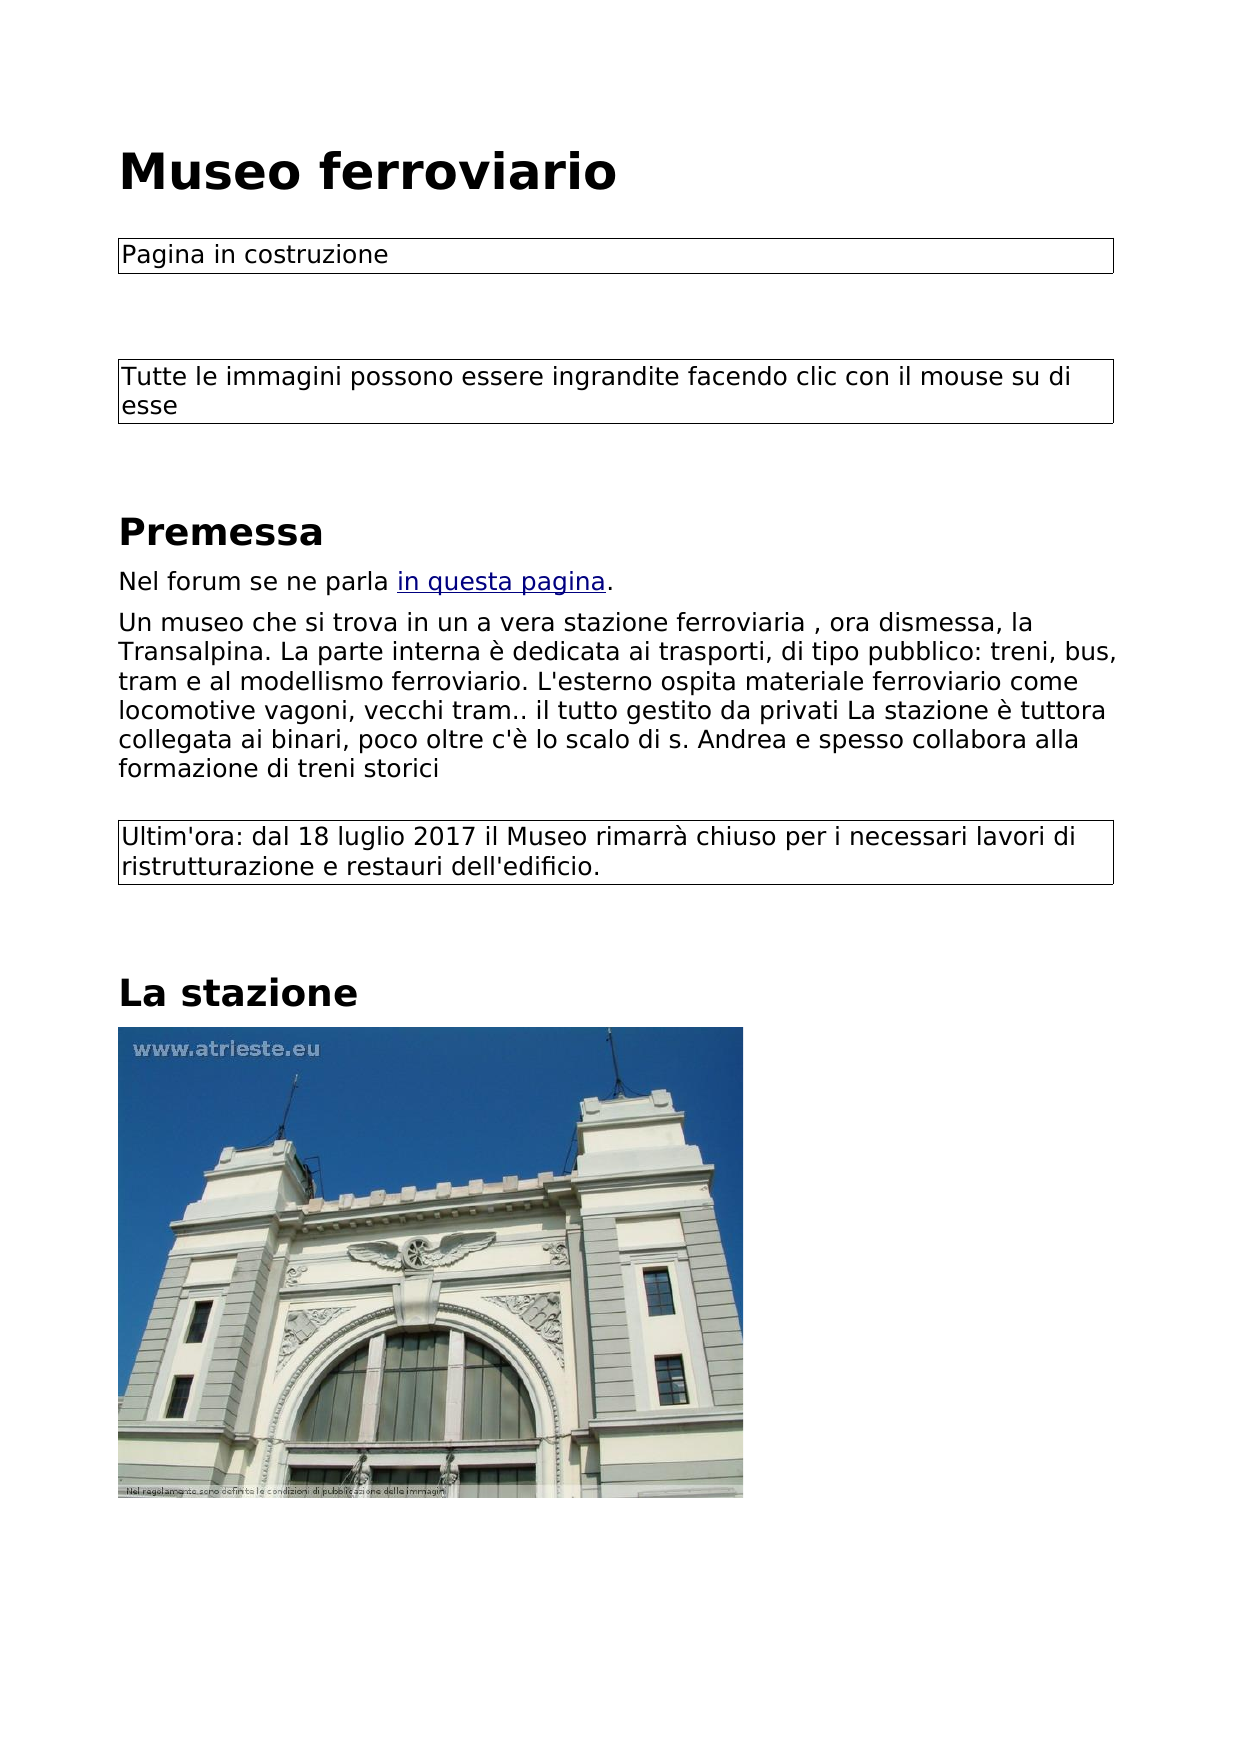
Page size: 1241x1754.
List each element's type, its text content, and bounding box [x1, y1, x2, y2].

table_header Pagina in costruzione [119, 239, 1113, 273]
subtitle Premessa [118, 511, 1122, 554]
subtitle Museo ferroviario [118, 143, 1122, 201]
table_header Tutte le immagini possono essere ingrandite facendo clic con il mouse su di esse [119, 360, 1113, 423]
table_header Ultim'ora: dal 18 luglio 2017 il Museo rimarrà chiuso per i necessari lavori di ristrutturazione e restauri dell'edificio. [119, 821, 1113, 884]
subtitle La stazione [118, 971, 1122, 1015]
text Nel forum se ne parla in questa pagina. [118, 567, 1122, 596]
picture [118, 1027, 744, 1498]
text Un museo che si trova in un a vera stazione ferroviaria , ora dismessa, la Transalpina. La parte interna è dedicata ai trasporti, di tipo pubblico: treni, bus, tram e al modellismo ferroviario. L'esterno ospita materiale ferroviario come locomotive vagoni, vecchi tram.. il tutto gestito da privati La stazione è tuttora collegata ai binari, poco oltre c'è lo scalo di s. Andrea e spesso collabora alla formazione di treni storici [118, 608, 1122, 783]
